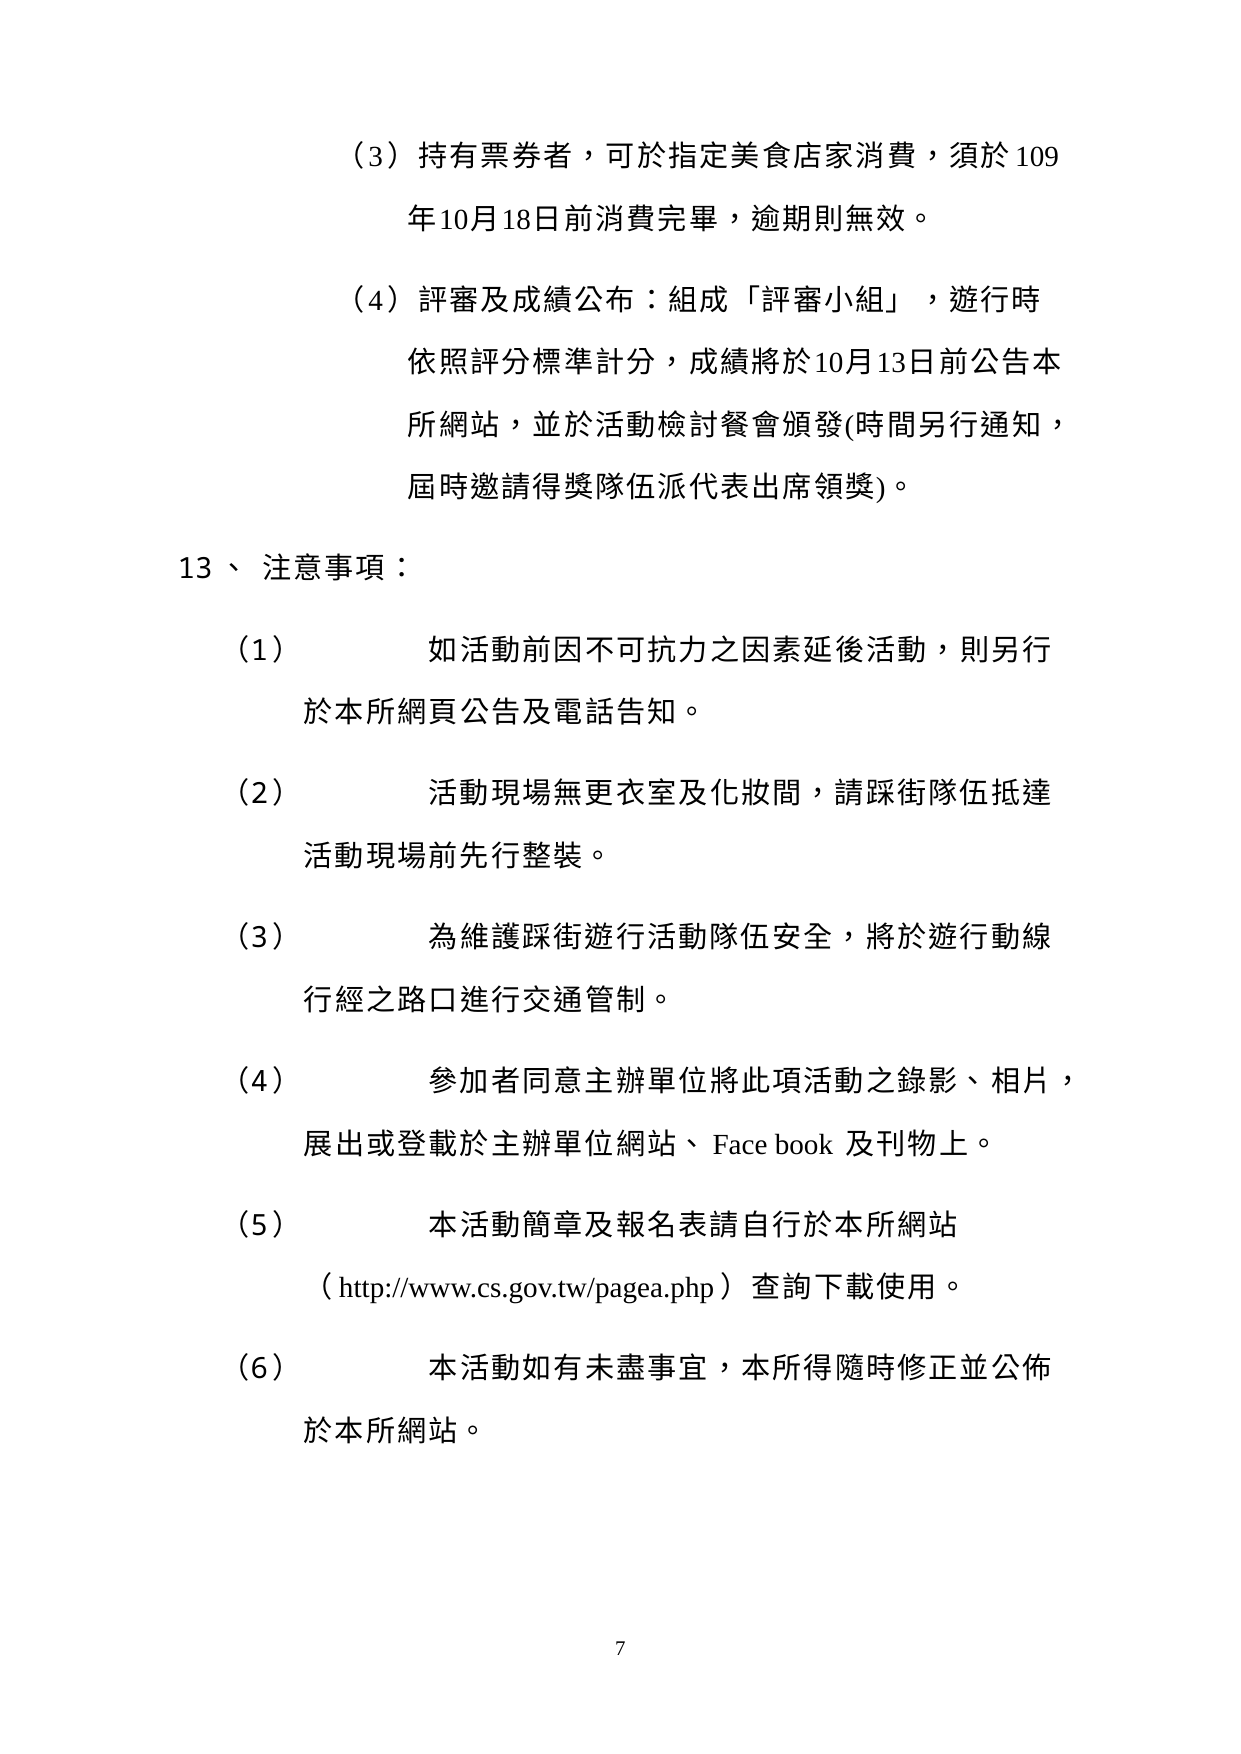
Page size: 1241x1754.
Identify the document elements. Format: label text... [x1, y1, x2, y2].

list 為維護踩街遊行活動隊伍安全，將於遊行動線行經之路口進行交通管制。 [213, 893, 1063, 1018]
list 參加者同意主辦單位將此項活動之錄影、相片，展出或登載於主辦單位網站、Face book 及刊物上。 [213, 1037, 1063, 1162]
list 如活動前因不可抗力之因素延後活動，則另行於本所網頁公告及電話告知。 [213, 606, 1063, 731]
list 本活動簡章及報名表請自行於本所網站（http://www.cs.gov.tw/pagea.php）查詢下載使用。 [213, 1181, 1063, 1306]
text （4）評審及成績公布：組成「評審小組」，遊行時依照評分標準計分，成績將於10月13日前公告本所網站，並於活動檢討餐會頒發(時間另行通知，屆時邀請得獎隊伍派代表出席領獎)。 [324, 256, 1063, 506]
list 本活動如有未盡事宜，本所得隨時修正並公佈於本所網站。 [213, 1325, 1063, 1450]
list 活動現場無更衣室及化妝間，請踩街隊伍抵達活動現場前先行整裝。 [213, 750, 1063, 875]
list 注意事項： [177, 525, 1063, 587]
text （3）持有票券者，可於指定美食店家消費，須於109年10月18日前消費完畢，逾期則無效。 [324, 112, 1063, 237]
